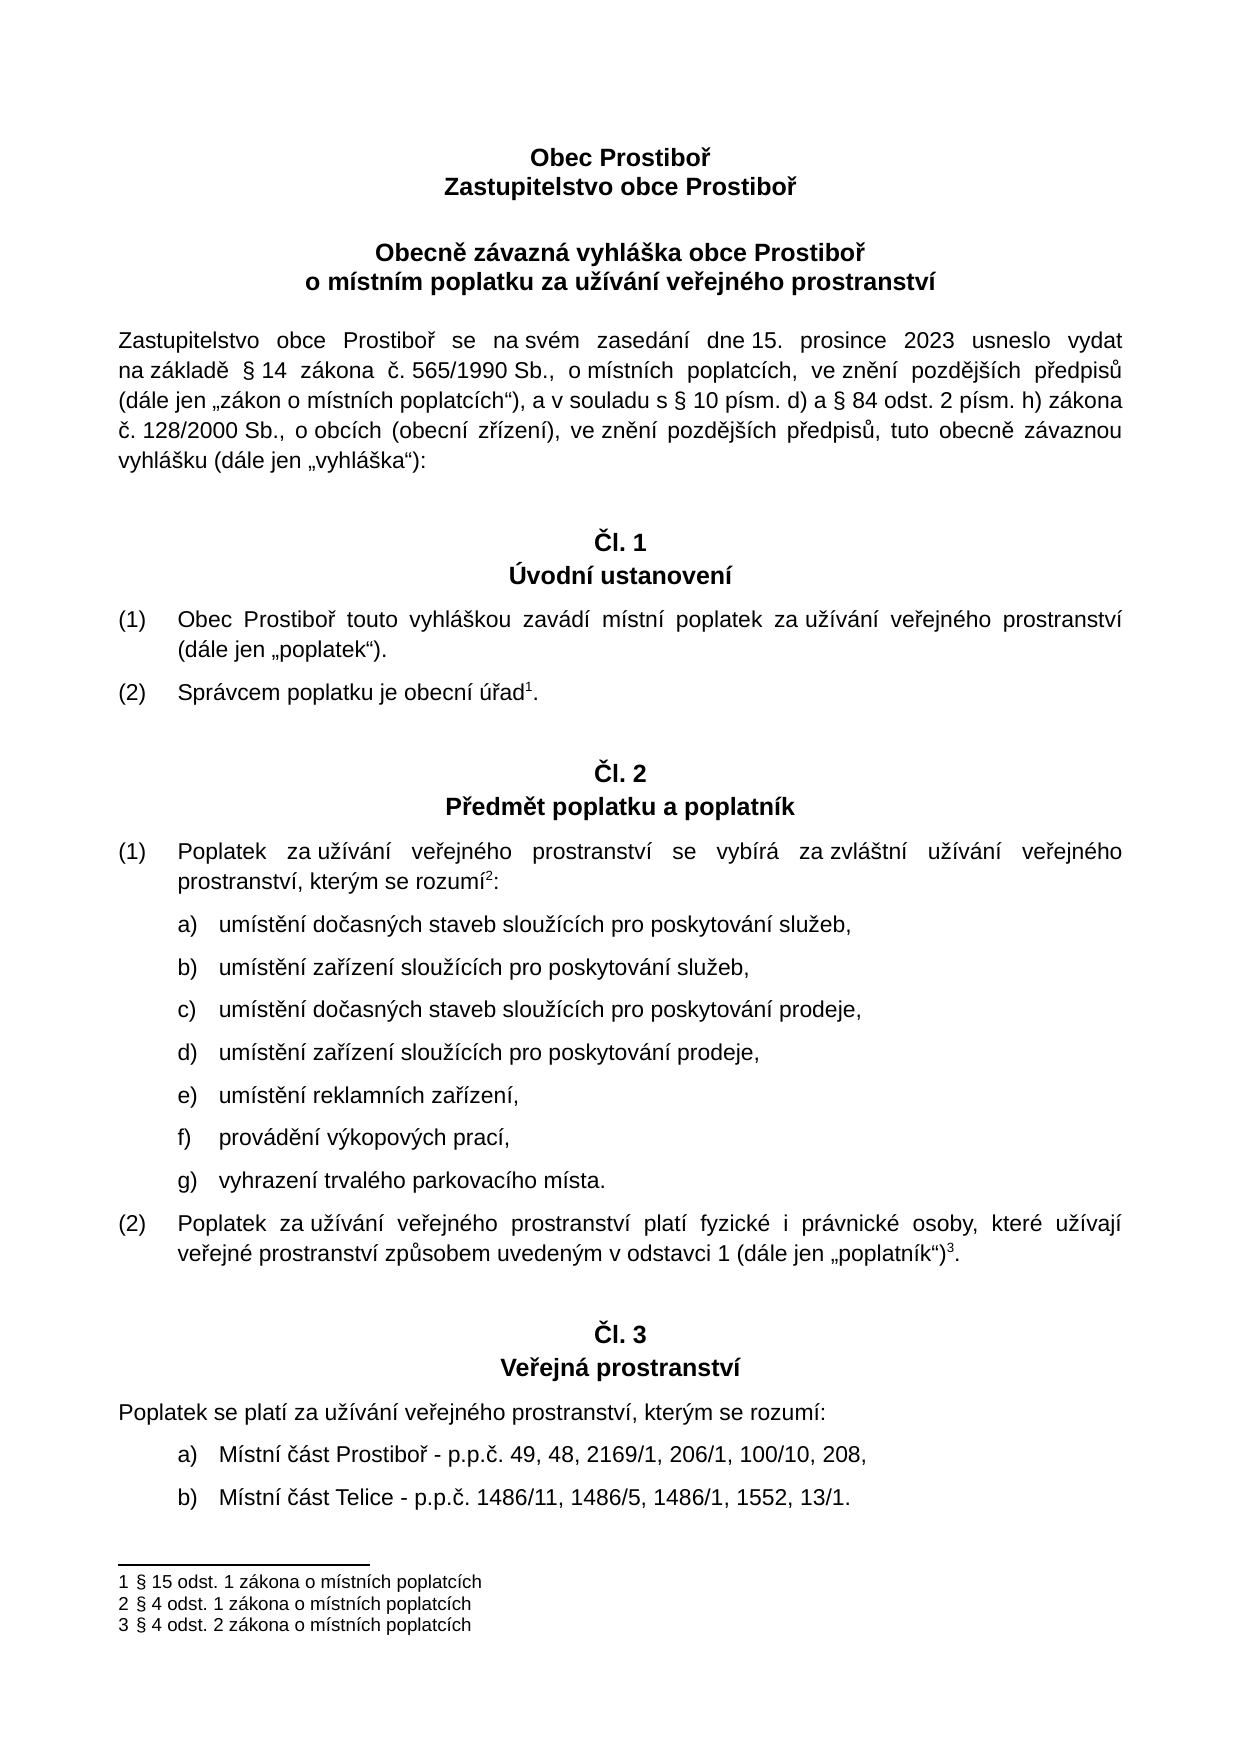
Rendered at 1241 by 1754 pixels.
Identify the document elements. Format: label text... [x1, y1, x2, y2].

subtitle Čl. 1 Úvodní ustanovení [118, 528, 1122, 589]
list vyhrazení trvalého parkovacího místa. [177, 1167, 1122, 1193]
list provádění výkopových prací, [177, 1124, 1122, 1151]
subtitle Čl. 2 Předmět poplatku a poplatník [118, 759, 1122, 821]
list umístění zařízení sloužících pro poskytování služeb, [177, 953, 1122, 980]
list Poplatek za užívání veřejného prostranství se vybírá za zvláštní užívání veřejného prostranství, kterým se rozumí: [118, 838, 1122, 894]
list umístění reklamních zařízení, [177, 1082, 1122, 1108]
title Obec Prostiboř Zastupitelstvo obce Prostiboř [118, 143, 1122, 201]
list umístění dočasných staveb sloužících pro poskytování služeb, [177, 911, 1122, 937]
list § 4 odst. 1 zákona o místních poplatcích [118, 1592, 1122, 1614]
list Správcem poplatku je obecní úřad. [118, 679, 1122, 706]
text Zastupitelstvo obce Prostiboř se na svém zasedání dne 15. prosince 2023 usneslo vydat na základě § 14 zákona č. 565/1990 Sb., o místních poplatcích, ve znění pozdějších předpisů (dále jen „zákon o místních poplatcích“), a v souladu s § 10 písm. d) a § 84 odst. 2 písm. h) zákona č. 128/2000 Sb., o obcích (obecní zřízení), ve znění pozdějších předpisů, tuto obecně závaznou vyhlášku (dále jen „vyhláška“): [118, 327, 1122, 474]
list § 4 odst. 2 zákona o místních poplatcích [118, 1614, 1122, 1635]
subtitle Čl. 3 Veřejná prostranství [118, 1320, 1122, 1382]
text Poplatek se platí za užívání veřejného prostranství, kterým se rozumí: [118, 1399, 1122, 1425]
list Místní část Telice - p.p.č. 1486/11, 1486/5, 1486/1, 1552, 13/1. [177, 1484, 1122, 1511]
list umístění dočasných staveb sloužících pro poskytování prodeje, [177, 996, 1122, 1023]
list § 15 odst. 1 zákona o místních poplatcích [118, 1571, 1122, 1592]
list umístění zařízení sloužících pro poskytování prodeje, [177, 1039, 1122, 1065]
subtitle Obecně závazná vyhláška obce Prostiboř o místním poplatku za užívání veřejného prostranství [118, 238, 1122, 295]
list Poplatek za užívání veřejného prostranství platí fyzické i právnické osoby, které užívají veřejné prostranství způsobem uvedeným v odstavci 1 (dále jen „poplatník“). [118, 1210, 1122, 1266]
list Obec Prostiboř touto vyhláškou zavádí místní poplatek za užívání veřejného prostranství (dále jen „poplatek“). [118, 606, 1122, 663]
list Místní část Prostiboř - p.p.č. 49, 48, 2169/1, 206/1, 100/10, 208, [177, 1441, 1122, 1468]
